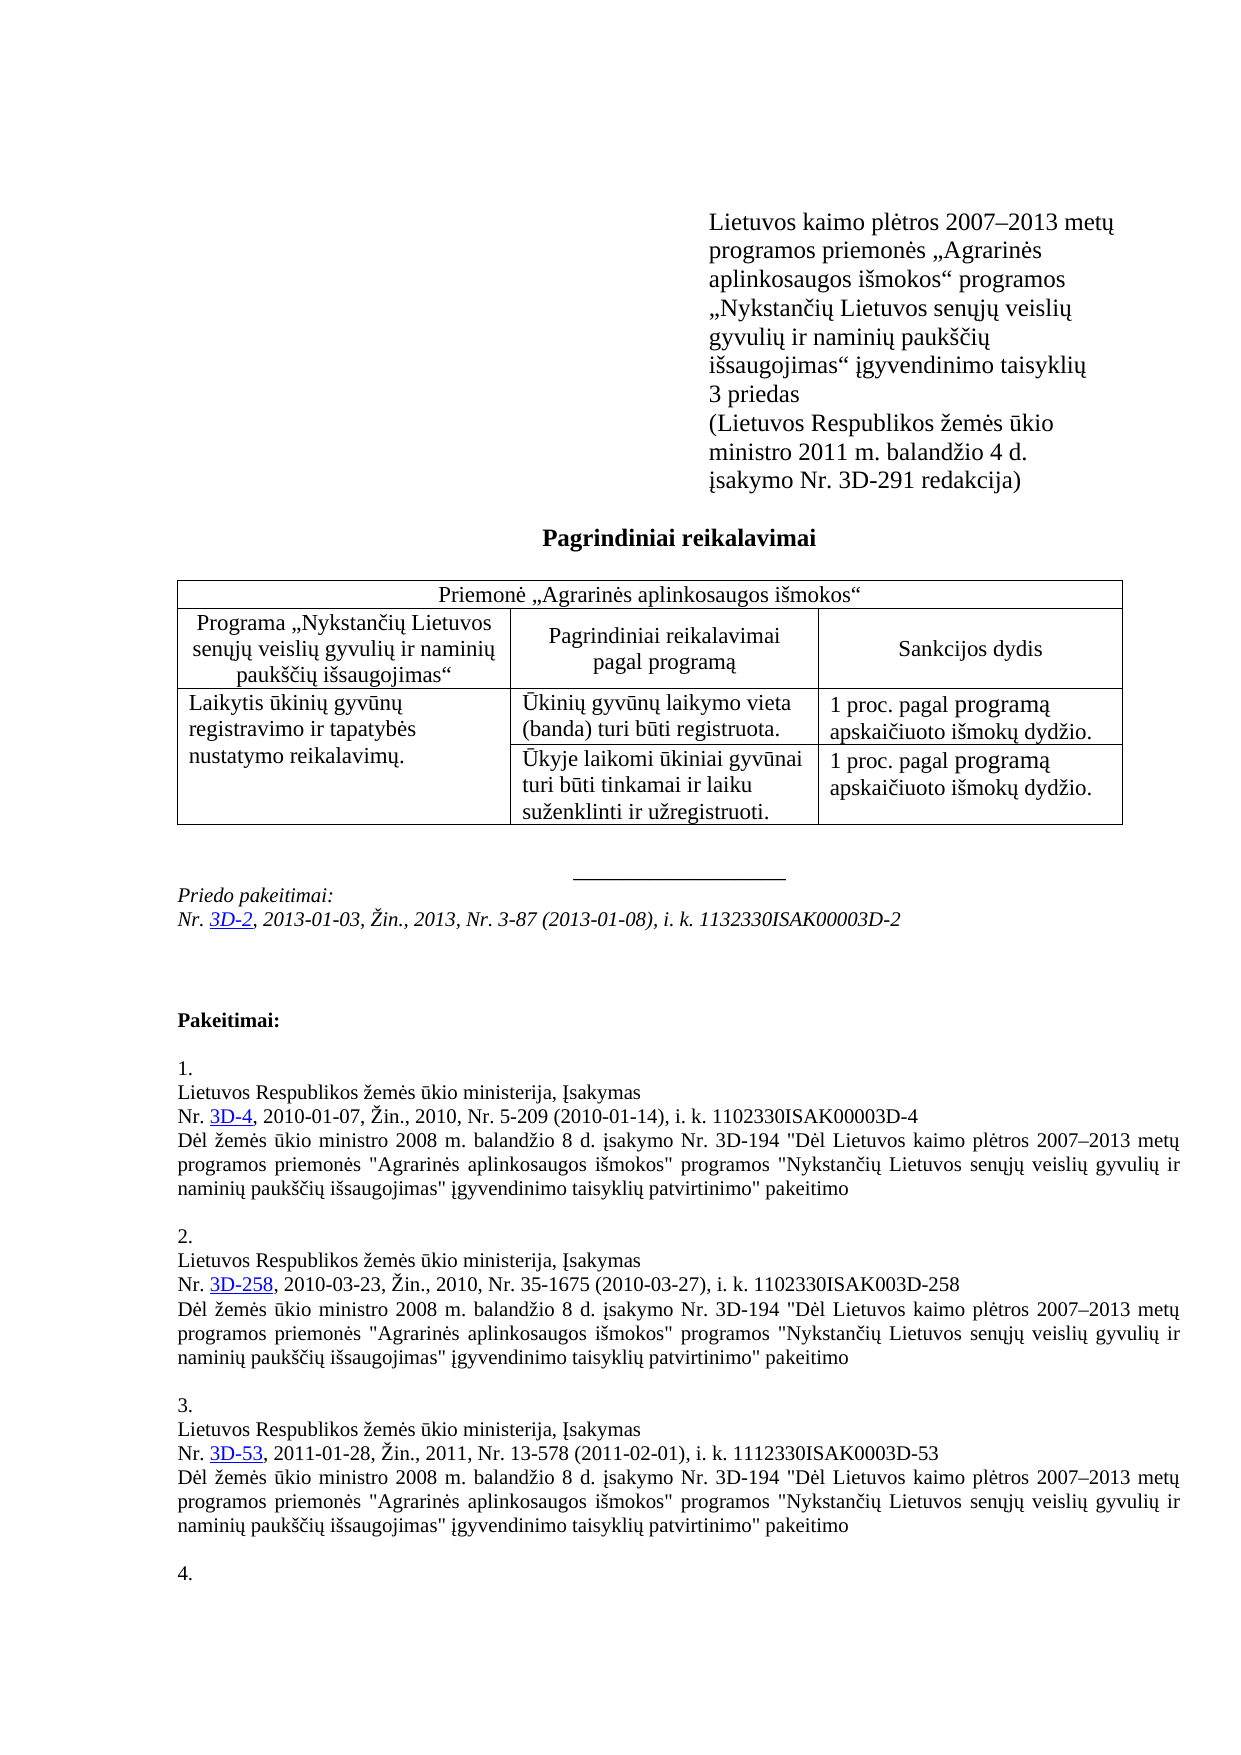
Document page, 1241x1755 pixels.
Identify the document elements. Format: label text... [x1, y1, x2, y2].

text (Lietuvos Respublikos žemės ūkio [177, 408, 1181, 437]
text Dėl žemės ūkio ministro 2008 m. balandžio 8 d. įsakymo Nr. 3D-194 "Dėl Lietuvos kaimo plėtros 2007–2013 metų programos priemonės "Agrarinės aplinkosaugos išmokos" programos "Nykstančių Lietuvos senųjų veislių gyvulių ir naminių paukščių išsaugojimas" įgyvendinimo taisyklių patvirtinimo" pakeitimo [177, 1296, 1181, 1369]
text 3 priedas [177, 379, 1181, 408]
text 3. [177, 1393, 1181, 1417]
text ministro 2011 m. balandžio 4 d. [177, 437, 1181, 465]
text įsakymo Nr. 3D-291 redakcija) [177, 465, 1181, 494]
text aplinkosaugos išmokos“ programos [177, 264, 1181, 293]
text Dėl žemės ūkio ministro 2008 m. balandžio 8 d. įsakymo Nr. 3D-194 "Dėl Lietuvos kaimo plėtros 2007–2013 metų programos priemonės "Agrarinės aplinkosaugos išmokos" programos "Nykstančių Lietuvos senųjų veislių gyvulių ir naminių paukščių išsaugojimas" įgyvendinimo taisyklių patvirtinimo" pakeitimo [177, 1465, 1181, 1537]
text Priedo pakeitimai: [177, 883, 1181, 907]
text Lietuvos Respublikos žemės ūkio ministerija, Įsakymas [177, 1080, 1181, 1104]
text gyvulių ir naminių paukščių [177, 322, 1181, 350]
table_header Priemonė „Agrarinės aplinkosaugos išmokos“ [178, 581, 1122, 608]
text Nr. 3D-258, 2010-03-23, Žin., 2010, Nr. 35-1675 (2010-03-27), i. k. 1102330ISAK003D-258 [177, 1272, 1181, 1296]
table_cell Laikytis ūkinių gyvūnų registravimo ir tapatybės nustatymo reikalavimų. [178, 689, 510, 824]
table_cell Ūkyje laikomi ūkiniai gyvūnai turi būti tinkamai ir laiku suženklinti ir užregistruoti. [511, 745, 818, 824]
text programos priemonės „Agrarinės [177, 235, 1181, 264]
table_cell 1 proc. pagal programą apskaičiuoto išmokų dydžio. [819, 689, 1122, 744]
text Lietuvos Respublikos žemės ūkio ministerija, Įsakymas [177, 1417, 1181, 1441]
text „Nykstančių Lietuvos senųjų veislių [177, 293, 1181, 322]
text 4. [177, 1561, 1181, 1585]
table_cell Ūkinių gyvūnų laikymo vieta (banda) turi būti registruota. [511, 689, 818, 744]
text Nr. 3D-53, 2011-01-28, Žin., 2011, Nr. 13-578 (2011-02-01), i. k. 1112330ISAK0003D-53 [177, 1441, 1181, 1465]
text Lietuvos kaimo plėtros 2007–2013 metų [177, 207, 1181, 235]
table_cell 1 proc. pagal programą apskaičiuoto išmokų dydžio. [819, 745, 1122, 824]
text Nr. 3D-4, 2010-01-07, Žin., 2010, Nr. 5-209 (2010-01-14), i. k. 1102330ISAK00003D-4 [177, 1104, 1181, 1128]
text Pagrindiniai reikalavimai [177, 523, 1181, 552]
table_cell Pagrindiniai reikalavimai pagal programą [511, 609, 818, 688]
text Nr. 3D-2, 2013-01-03, Žin., 2013, Nr. 3-87 (2013-01-08), i. k. 1132330ISAK00003D-2 [177, 907, 1181, 931]
table_cell Sankcijos dydis [819, 609, 1122, 688]
text Lietuvos Respublikos žemės ūkio ministerija, Įsakymas [177, 1248, 1181, 1272]
text 1. [177, 1056, 1181, 1080]
text _________________ [177, 854, 1181, 883]
text Dėl žemės ūkio ministro 2008 m. balandžio 8 d. įsakymo Nr. 3D-194 "Dėl Lietuvos kaimo plėtros 2007–2013 metų programos priemonės "Agrarinės aplinkosaugos išmokos" programos "Nykstančių Lietuvos senųjų veislių gyvulių ir naminių paukščių išsaugojimas" įgyvendinimo taisyklių patvirtinimo" pakeitimo [177, 1128, 1181, 1200]
table_cell Programa „Nykstančių Lietuvos senųjų veislių gyvulių ir naminių paukščių išsaugojimas“ [178, 609, 510, 688]
text 2. [177, 1224, 1181, 1248]
text išsaugojimas“ įgyvendinimo taisyklių [177, 350, 1181, 379]
text Pakeitimai: [177, 1008, 1181, 1032]
